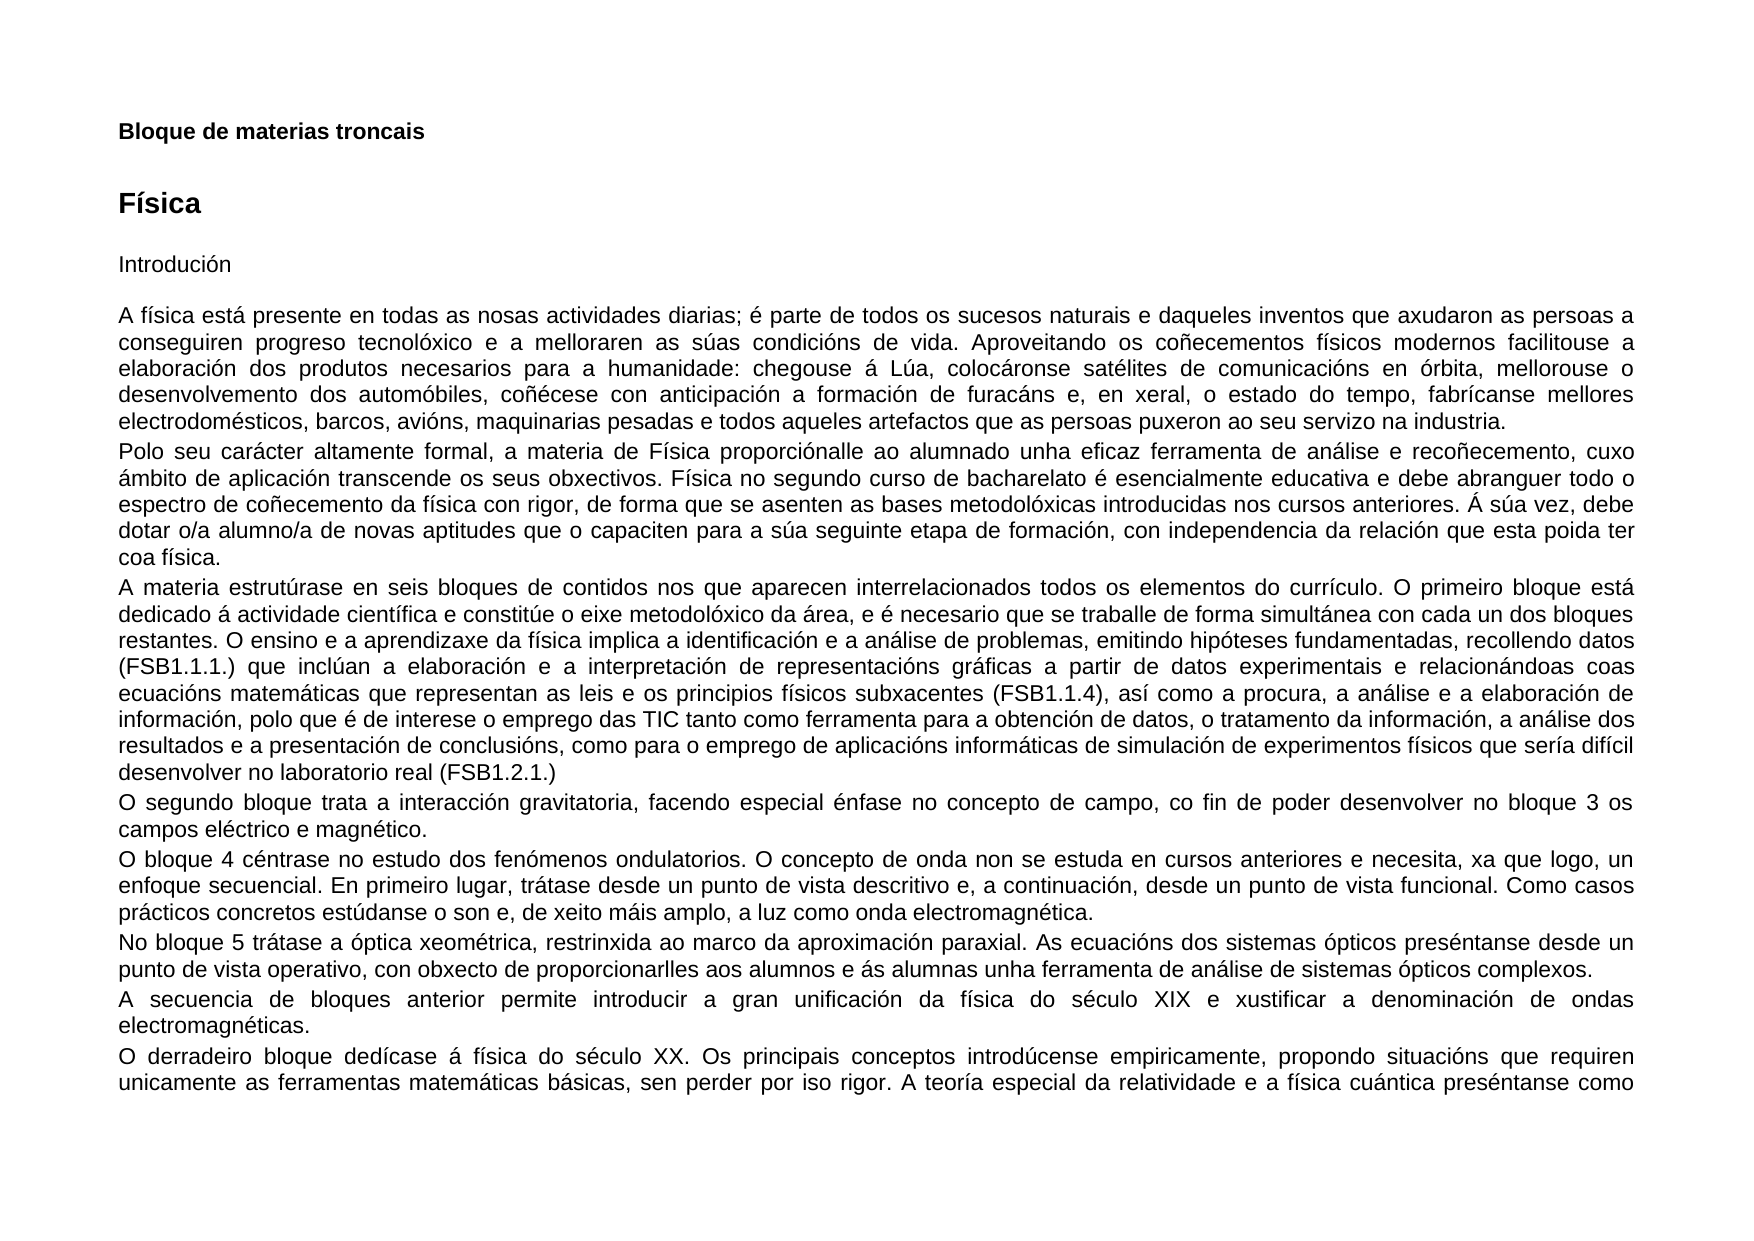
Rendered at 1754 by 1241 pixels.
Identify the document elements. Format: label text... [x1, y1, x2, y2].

text Bloque de materias troncais [118, 118, 1636, 144]
text Introdución [118, 251, 1636, 277]
text O derradeiro bloque dedícase á física do século XX. Os principais conceptos introdúcense empiricamente, propondo situacións que requiren unicamente as ferramentas matemáticas básicas, sen perder por iso rigor. A teoría especial da relatividade e a física cuántica preséntanse como [118, 1043, 1636, 1096]
text O segundo bloque trata a interacción gravitatoria, facendo especial énfase no concepto de campo, co fin de poder desenvolver no bloque 3 os campos eléctrico e magnético. [118, 789, 1636, 842]
text No bloque 5 trátase a óptica xeométrica, restrinxida ao marco da aproximación paraxial. As ecuacións dos sistemas ópticos preséntanse desde un punto de vista operativo, con obxecto de proporcionarlles aos alumnos e ás alumnas unha ferramenta de análise de sistemas ópticos complexos. [118, 929, 1636, 982]
text O bloque 4 céntrase no estudo dos fenómenos ondulatorios. O concepto de onda non se estuda en cursos anteriores e necesita, xa que logo, un enfoque secuencial. En primeiro lugar, trátase desde un punto de vista descritivo e, a continuación, desde un punto de vista funcional. Como casos prácticos concretos estúdanse o son e, de xeito máis amplo, a luz como onda electromagnética. [118, 846, 1636, 925]
text Física [118, 186, 1636, 220]
text A física está presente en todas as nosas actividades diarias; é parte de todos os sucesos naturais e daqueles inventos que axudaron as persoas a conseguiren progreso tecnolóxico e a melloraren as súas condicións de vida. Aproveitando os coñecementos físicos modernos facilitouse a elaboración dos produtos necesarios para a humanidade: chegouse á Lúa, colocáronse satélites de comunicacións en órbita, mellorouse o desenvolvemento dos automóbiles, coñécese con anticipación a formación de furacáns e, en xeral, o estado do tempo, fabrícanse mellores electrodomésticos, barcos, avións, maquinarias pesadas e todos aqueles artefactos que as persoas puxeron ao seu servizo na industria. [118, 302, 1636, 434]
text Polo seu carácter altamente formal, a materia de Física proporciónalle ao alumnado unha eficaz ferramenta de análise e recoñecemento, cuxo ámbito de aplicación transcende os seus obxectivos. Física no segundo curso de bacharelato é esencialmente educativa e debe abranguer todo o espectro de coñecemento da física con rigor, de forma que se asenten as bases metodolóxicas introducidas nos cursos anteriores. Á súa vez, debe dotar o/a alumno/a de novas aptitudes que o capaciten para a súa seguinte etapa de formación, con independencia da relación que esta poida ter coa física. [118, 438, 1636, 570]
text A secuencia de bloques anterior permite introducir a gran unificación da física do século XIX e xustificar a denominación de ondas electromagnéticas. [118, 986, 1636, 1039]
text A materia estrutúrase en seis bloques de contidos nos que aparecen interrelacionados todos os elementos do currículo. O primeiro bloque está dedicado á actividade científica e constitúe o eixe metodolóxico da área, e é necesario que se traballe de forma simultánea con cada un dos bloques restantes. O ensino e a aprendizaxe da física implica a identificación e a análise de problemas, emitindo hipóteses fundamentadas, recollendo datos (FSB1.1.1.) que inclúan a elaboración e a interpretación de representacións gráficas a partir de datos experimentais e relacionándoas coas ecuacións matemáticas que representan as leis e os principios físicos subxacentes (FSB1.1.4), así como a procura, a análise e a elaboración de información, polo que é de interese o emprego das TIC tanto como ferramenta para a obtención de datos, o tratamento da información, a análise dos resultados e a presentación de conclusións, como para o emprego de aplicacións informáticas de simulación de experimentos físicos que sería difícil desenvolver no laboratorio real (FSB1.2.1.) [118, 574, 1636, 785]
